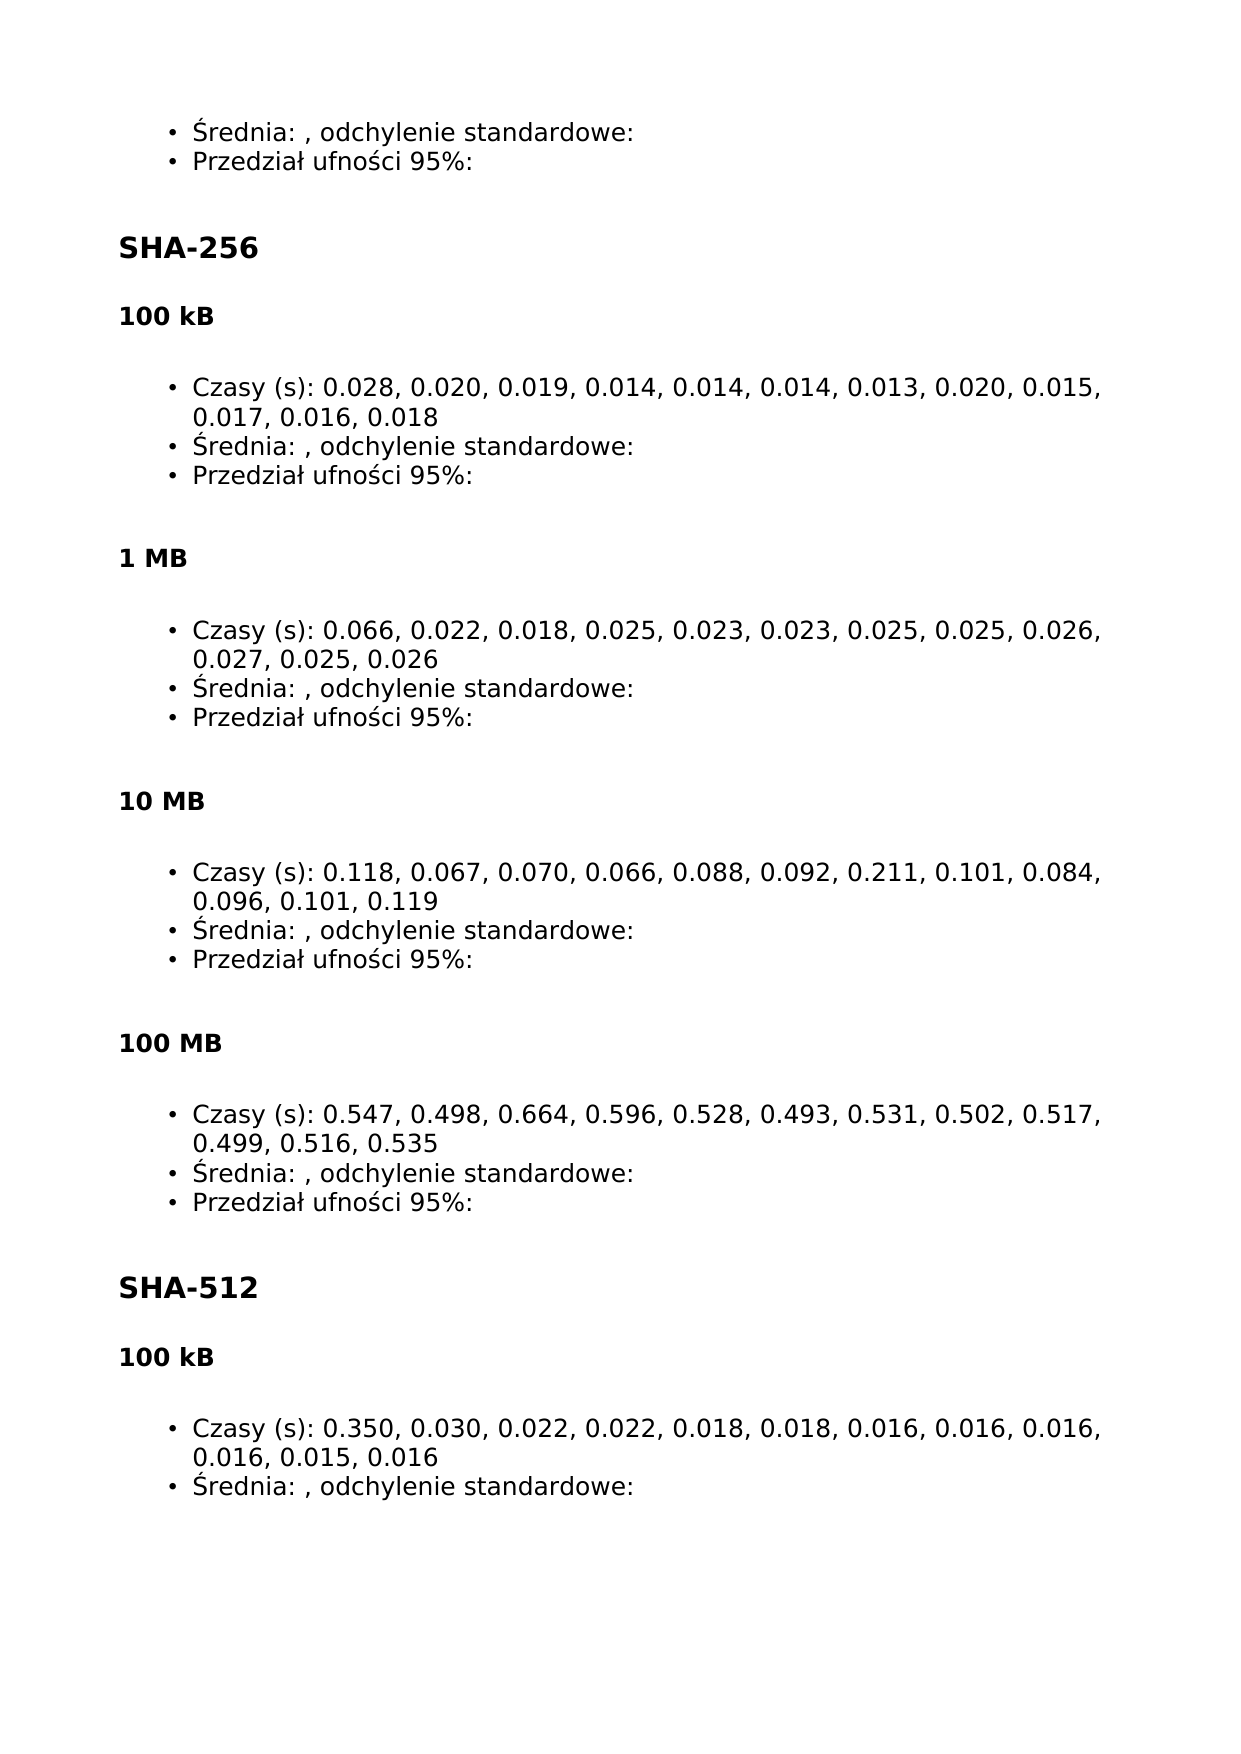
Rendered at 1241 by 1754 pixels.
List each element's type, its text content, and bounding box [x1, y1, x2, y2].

subtitle 100 MB [118, 1029, 1122, 1058]
list Czasy (s): 0.547, 0.498, 0.664, 0.596, 0.528, 0.493, 0.531, 0.502, 0.517, 0.499, 0.516, 0.535 [177, 1100, 1122, 1159]
subtitle 1 MB [118, 545, 1122, 574]
subtitle 100 kB [118, 302, 1122, 332]
list Przedział ufności 95%: [177, 946, 1122, 975]
list Średnia: , odchylenie standardowe: [177, 432, 1122, 461]
list Średnia: , odchylenie standardowe: [177, 916, 1122, 946]
subtitle 100 kB [118, 1343, 1122, 1372]
list Przedział ufności 95%: [177, 461, 1122, 490]
list Czasy (s): 0.118, 0.067, 0.070, 0.066, 0.088, 0.092, 0.211, 0.101, 0.084, 0.096, 0.101, 0.119 [177, 858, 1122, 916]
list Przedział ufności 95%: [177, 1188, 1122, 1217]
list Średnia: , odchylenie standardowe: [177, 674, 1122, 703]
subtitle SHA-256 [118, 231, 1122, 265]
list Średnia: , odchylenie standardowe: [177, 118, 1122, 147]
list Przedział ufności 95%: [177, 703, 1122, 732]
list Czasy (s): 0.028, 0.020, 0.019, 0.014, 0.014, 0.014, 0.013, 0.020, 0.015, 0.017, 0.016, 0.018 [177, 373, 1122, 432]
list Średnia: , odchylenie standardowe: [177, 1159, 1122, 1188]
subtitle 10 MB [118, 787, 1122, 816]
list Przedział ufności 95%: [177, 147, 1122, 176]
subtitle SHA-512 [118, 1272, 1122, 1306]
list Czasy (s): 0.066, 0.022, 0.018, 0.025, 0.023, 0.023, 0.025, 0.025, 0.026, 0.027, 0.025, 0.026 [177, 616, 1122, 674]
list Czasy (s): 0.350, 0.030, 0.022, 0.022, 0.018, 0.018, 0.016, 0.016, 0.016, 0.016, 0.015, 0.016 [177, 1414, 1122, 1472]
list Średnia: , odchylenie standardowe: [177, 1472, 1122, 1502]
